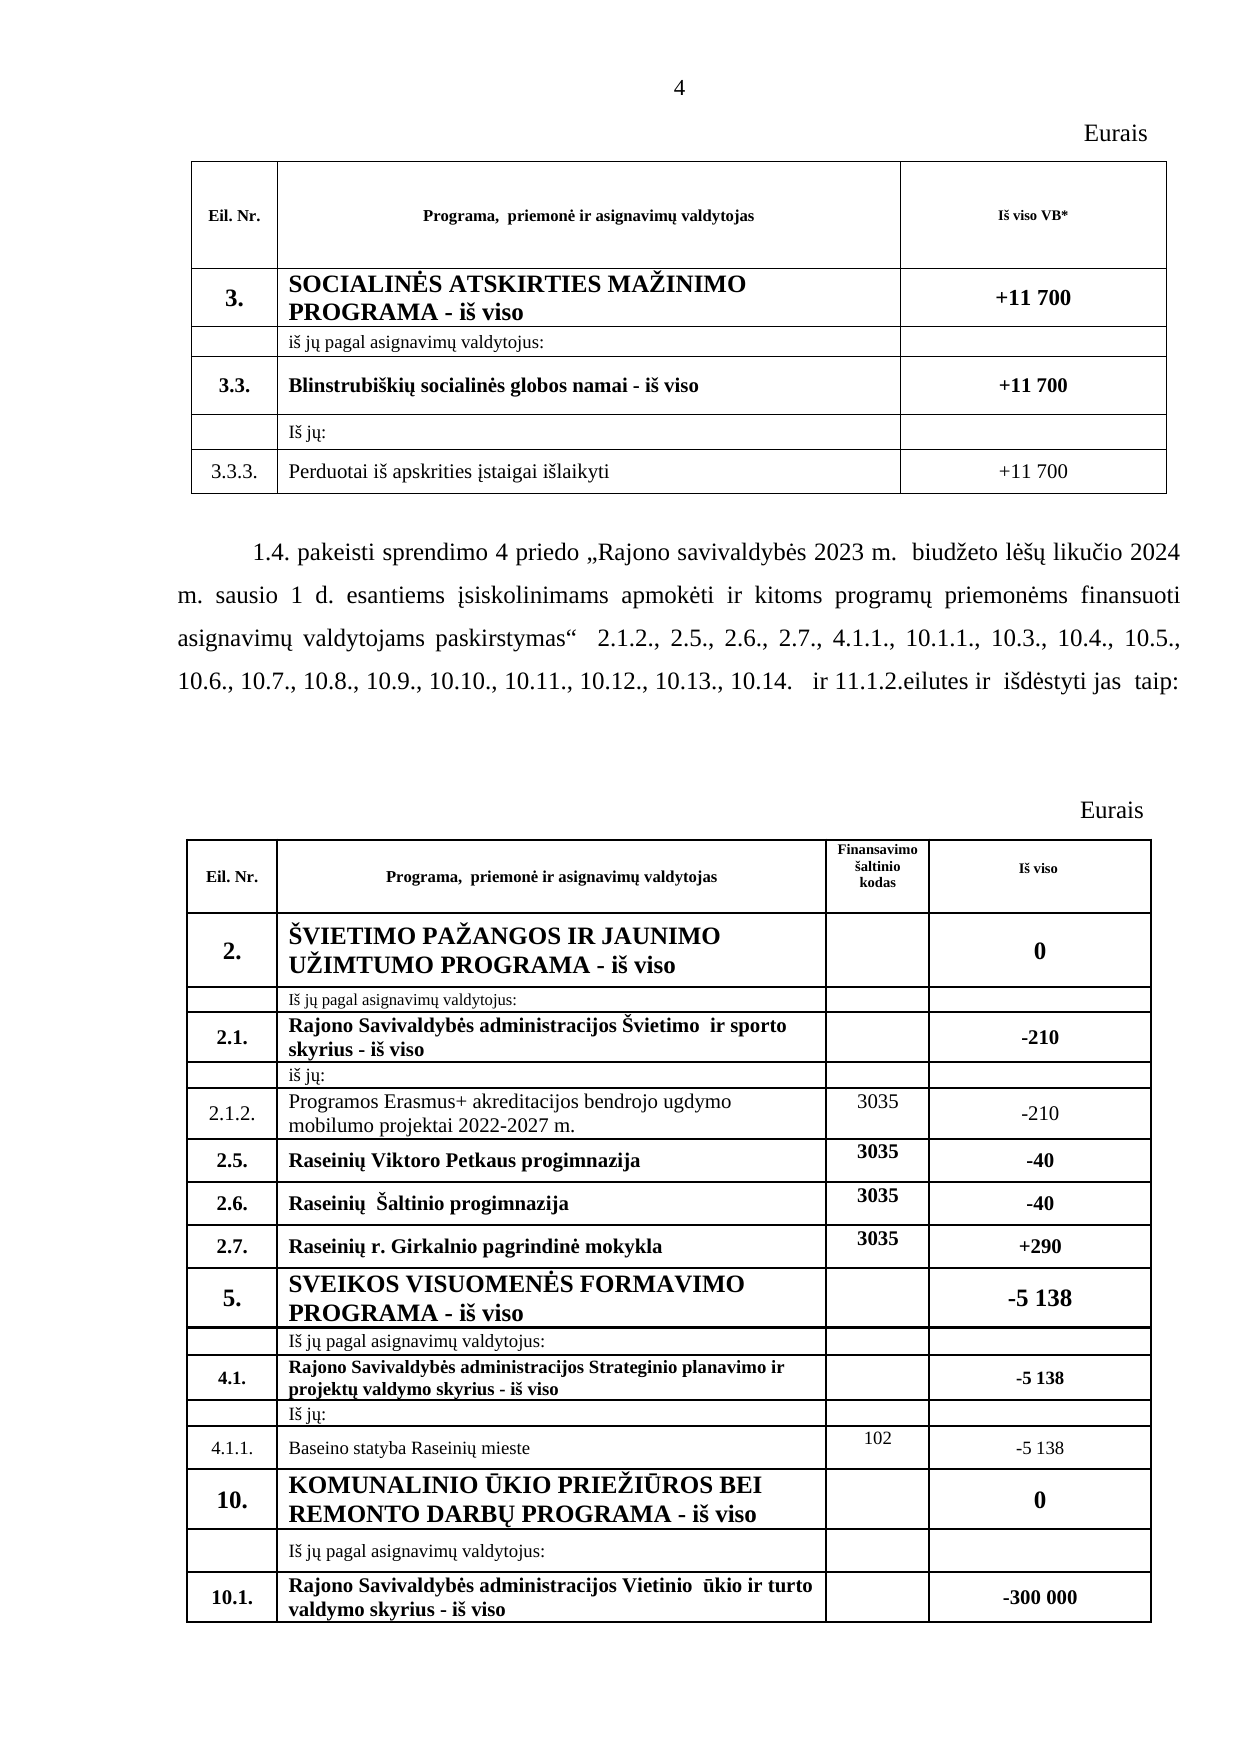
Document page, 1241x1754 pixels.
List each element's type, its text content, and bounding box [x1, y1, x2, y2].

table_cell -5 138 [930, 1427, 1150, 1468]
table_cell [827, 1063, 928, 1087]
table_cell 2.7. [188, 1226, 276, 1267]
table_cell [930, 1329, 1150, 1354]
table_cell [188, 1401, 276, 1425]
table_cell 3035 [827, 1183, 928, 1224]
table_cell [930, 1063, 1150, 1087]
table_cell 2.6. [188, 1183, 276, 1224]
table_cell Baseino statyba Raseinių mieste [278, 1427, 825, 1468]
table_cell -40 [930, 1183, 1150, 1224]
table_cell 10.1. [188, 1573, 276, 1621]
table_cell Iš jų: [278, 415, 900, 449]
table_cell iš jų pagal asignavimų valdytojus: [278, 327, 900, 356]
table_cell -5 138 [930, 1269, 1150, 1326]
table_cell Perduotai iš apskrities įstaigai išlaikyti [278, 450, 900, 492]
table_cell Rajono Savivaldybės administracijos Vietinio ūkio ir turto valdymo skyrius - iš viso [278, 1573, 825, 1621]
table_header Eil. Nr. [188, 841, 276, 912]
table_cell Rajono Savivaldybės administracijos Strateginio planavimo ir projektų valdymo skyrius - iš viso [278, 1356, 825, 1399]
table_cell [827, 914, 928, 986]
table_cell [192, 415, 277, 449]
table_cell [827, 1269, 928, 1326]
table_cell 3035 [827, 1089, 928, 1137]
table_cell 0 [930, 914, 1150, 986]
table_header Finansavimo šaltinio kodas [827, 841, 928, 912]
table_cell [827, 1573, 928, 1621]
table_cell 2.5. [188, 1140, 276, 1181]
table_cell [901, 415, 1166, 449]
table_cell [930, 1530, 1150, 1571]
table_cell 3035 [827, 1140, 928, 1181]
table_header Eil. Nr. [192, 162, 277, 268]
table_cell +290 [930, 1226, 1150, 1267]
table_cell [188, 988, 276, 1011]
table_cell 2. [188, 914, 276, 986]
table_cell 102 [827, 1427, 928, 1468]
table_cell +11 700 [901, 269, 1166, 326]
table_cell [930, 1401, 1150, 1425]
table_cell [827, 1470, 928, 1528]
table_cell 2.1.2. [188, 1089, 276, 1137]
table_cell Rajono Savivaldybės administracijos Švietimo ir sporto skyrius - iš viso [278, 1013, 825, 1061]
table_cell [188, 1530, 276, 1571]
table_cell Iš jų: [278, 1401, 825, 1425]
table_cell [188, 1329, 276, 1354]
table_cell 3.3. [192, 357, 277, 414]
table_cell Programos Erasmus+ akreditacijos bendrojo ugdymo mobilumo projektai 2022-2027 m. [278, 1089, 825, 1137]
table_cell Raseinių Viktoro Petkaus progimnazija [278, 1140, 825, 1181]
table_cell +11 700 [901, 450, 1166, 492]
text 1.4. pakeisti sprendimo 4 priedo „Rajono savivaldybės 2023 m. biudžeto lėšų likučio 2024 m. sausio 1 d. esantiems įsiskolinimams apmokėti ir kitoms programų priemonėms finansuoti asignavimų valdytojams paskirstymas“ 2.1.2., 2.5., 2.6., 2.7., 4.1.1., 10.1.1., 10.3., 10.4., 10.5., 10.6., 10.7., 10.8., 10.9., 10.10., 10.11., 10.12., 10.13., 10.14. ir 11.1.2.eilutes ir išdėstyti jas taip: [177, 537, 1181, 738]
table_cell -300 000 [930, 1573, 1150, 1621]
table_cell [827, 988, 928, 1011]
table_cell 2.1. [188, 1013, 276, 1061]
table_cell Iš jų pagal asignavimų valdytojus: [278, 1329, 825, 1354]
table_cell +11 700 [901, 357, 1166, 414]
table_cell 3035 [827, 1226, 928, 1267]
table_header Programa, priemonė ir asignavimų valdytojas [278, 841, 825, 912]
table_cell 10. [188, 1470, 276, 1528]
table_cell [930, 988, 1150, 1011]
table_cell Raseinių r. Girkalnio pagrindinė mokykla [278, 1226, 825, 1267]
table_cell 4.1. [188, 1356, 276, 1399]
table_cell [827, 1530, 928, 1571]
table_cell [827, 1401, 928, 1425]
table_cell -210 [930, 1013, 1150, 1061]
table_cell 0 [930, 1470, 1150, 1528]
table_cell Iš jų pagal asignavimų valdytojus: [278, 988, 825, 1011]
table_cell 5. [188, 1269, 276, 1326]
table_header Programa, priemonė ir asignavimų valdytojas [278, 162, 900, 268]
table_cell 4.1.1. [188, 1427, 276, 1468]
table_cell -5 138 [930, 1356, 1150, 1399]
table_cell 3.3.3. [192, 450, 277, 492]
table_cell SOCIALINĖS ATSKIRTIES MAŽINIMO PROGRAMA - iš viso [278, 269, 900, 326]
table_cell -40 [930, 1140, 1150, 1181]
text Eurais [177, 118, 1181, 147]
text Eurais [177, 795, 1181, 824]
table_cell [827, 1329, 928, 1354]
table_cell [188, 1063, 276, 1087]
table_cell ŠVIETIMO PAŽANGOS IR JAUNIMO UŽIMTUMO PROGRAMA - iš viso [278, 914, 825, 986]
table_header Iš viso VB* [901, 162, 1166, 268]
table_cell Blinstrubiškių socialinės globos namai - iš viso [278, 357, 900, 414]
table_cell [827, 1013, 928, 1061]
table_cell Iš jų pagal asignavimų valdytojus: [278, 1530, 825, 1571]
table_cell [827, 1356, 928, 1399]
table_cell SVEIKOS VISUOMENĖS FORMAVIMO PROGRAMA - iš viso [278, 1269, 825, 1326]
table_cell -210 [930, 1089, 1150, 1137]
table_cell 3. [192, 269, 277, 326]
table_cell [192, 327, 277, 356]
table_cell Raseinių Šaltinio progimnazija [278, 1183, 825, 1224]
table_cell KOMUNALINIO ŪKIO PRIEŽIŪROS BEI REMONTO DARBŲ PROGRAMA - iš viso [278, 1470, 825, 1528]
table_cell iš jų: [278, 1063, 825, 1087]
table_header Iš viso [930, 841, 1150, 912]
table_cell [901, 327, 1166, 356]
